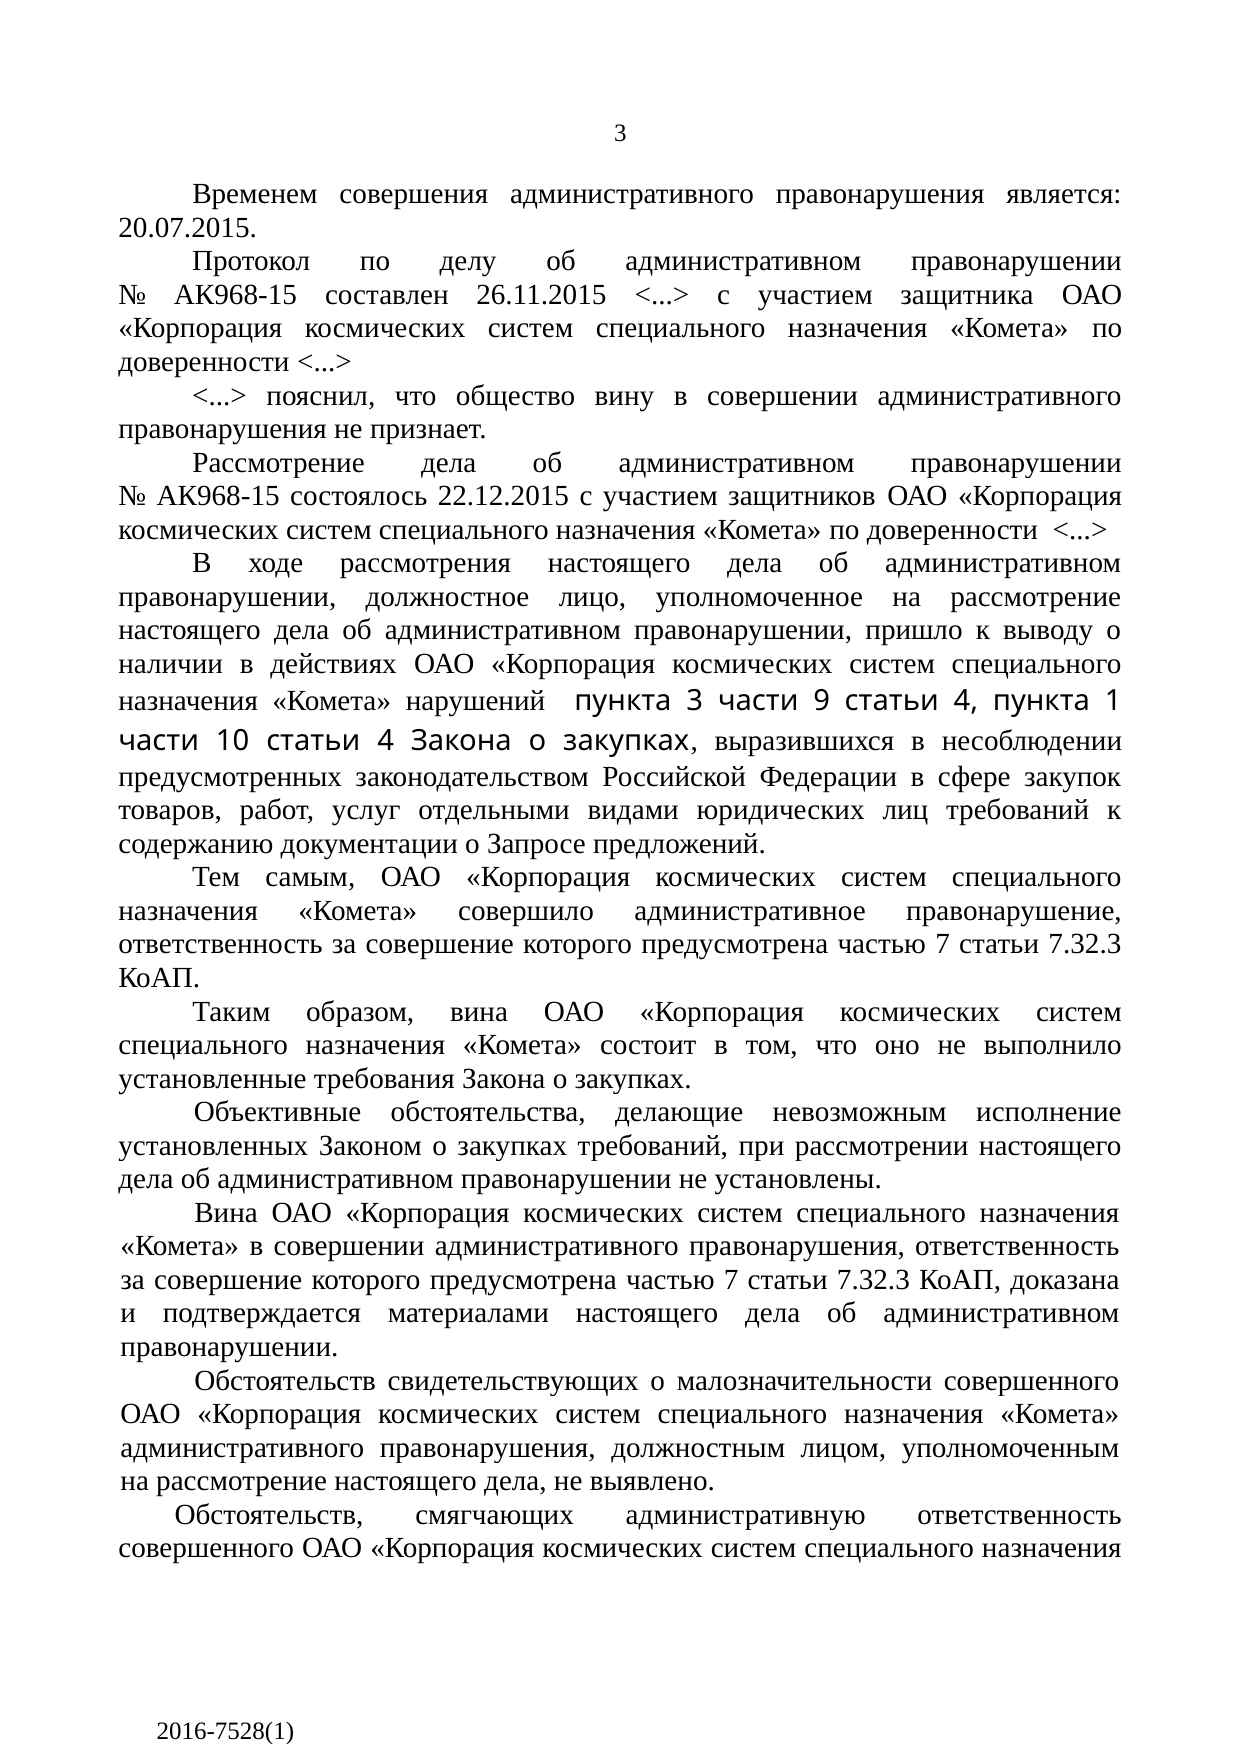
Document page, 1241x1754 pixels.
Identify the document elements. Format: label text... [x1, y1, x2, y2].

text Протокол по делу об административном правонарушении № АК968-15 составлен 26.11.2015 <...> с участием защитника ОАО «Корпорация космических систем специального назначения «Комета» по доверенности <...> [118, 243, 1122, 378]
text Вина ОАО «Корпорация космических систем специального назначения «Комета» в совершении административного правонарушения, ответственность за совершение которого предусмотрена частью 7 статьи 7.32.3 КоАП, доказана и подтверждается материалами настоящего дела об административном правонарушении. [120, 1195, 1120, 1363]
text Обстоятельств свидетельствующих о малозначительности совершенного ОАО «Корпорация космических систем специального назначения «Комета» административного правонарушения, должностным лицом, уполномоченным на рассмотрение настоящего дела, не выявлено. [120, 1363, 1120, 1497]
text Обстоятельств, смягчающих административную ответственность совершенного ОАО «Корпорация космических систем специального назначения [118, 1497, 1122, 1564]
text Временем совершения административного правонарушения является: 20.07.2015. [118, 176, 1122, 243]
text Таким образом, вина ОАО «Корпорация космических систем специального назначения «Комета» состоит в том, что оно не выполнило установленные требования Закона о закупках. [118, 994, 1122, 1094]
text Тем самым, ОАО «Корпорация космических систем специального назначения «Комета» совершило административное правонарушение, ответственность за совершение которого предусмотрена частью 7 статьи 7.32.3 КоАП. [118, 859, 1122, 994]
text <...> пояснил, что общество вину в совершении административного правонарушения не признает. [118, 378, 1122, 445]
text Объективные обстоятельства, делающие невозможным исполнение установленных Законом о закупках требований, при рассмотрении настоящего дела об административном правонарушении не установлены. [118, 1094, 1122, 1195]
text В ходе рассмотрения настоящего дела об административном правонарушении, должностное лицо, уполномоченное на рассмотрение настоящего дела об административном правонарушении, пришло к выводу о наличии в действиях ОАО «Корпорация космических систем специального назначения «Комета» нарушений пункта 3 части 9 статьи 4, пункта 1 части 10 статьи 4 Закона о закупках, выразившихся в несоблюдении предусмотренных законодательством Российской Федерации в сфере закупок товаров, работ, услуг отдельными видами юридических лиц требований к содержанию документации о Запросе предложений. [118, 545, 1122, 859]
text Рассмотрение дела об административном правонарушении № АК968-15 состоялось 22.12.2015 с участием защитников ОАО «Корпорация космических систем специального назначения «Комета» по доверенности <...> [118, 445, 1122, 545]
